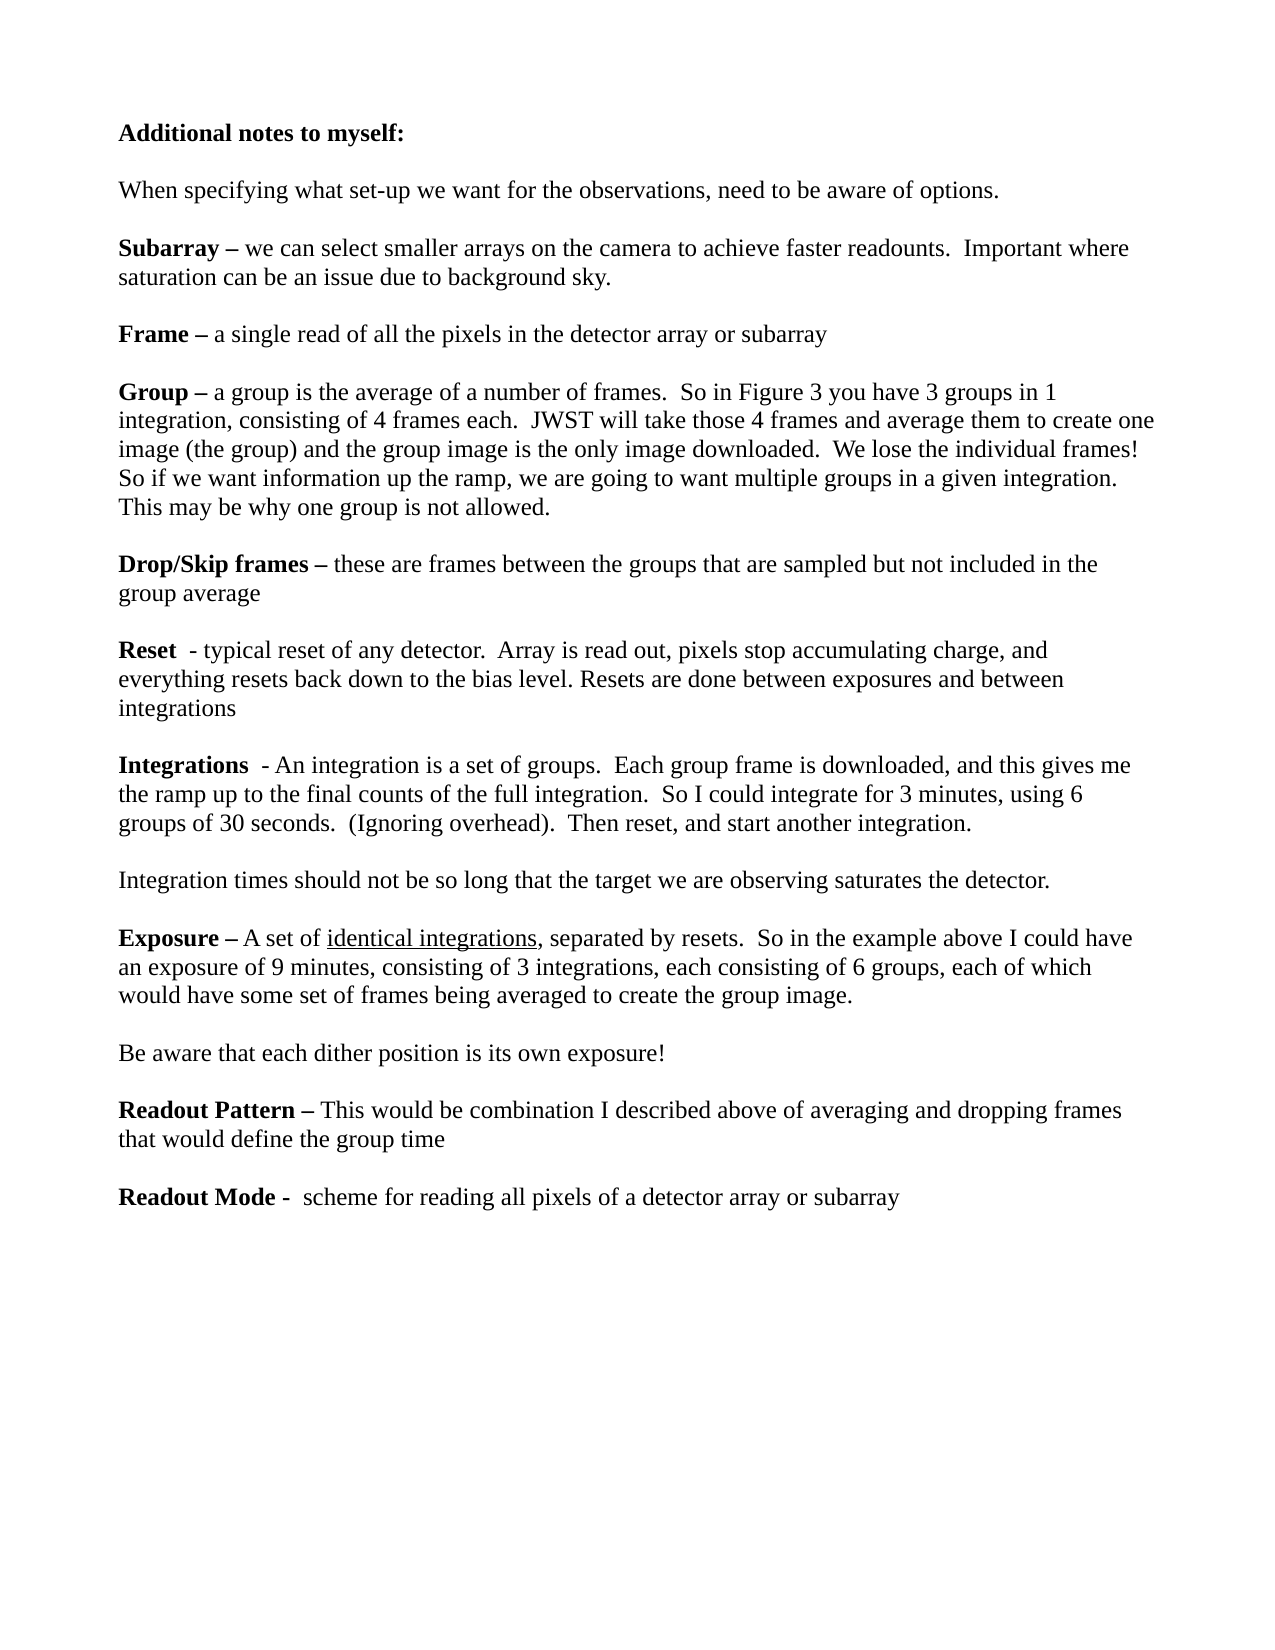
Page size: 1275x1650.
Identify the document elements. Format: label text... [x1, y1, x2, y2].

text Subarray – we can select smaller arrays on the camera to achieve faster readounts. Important where saturation can be an issue due to background sky. [118, 233, 1157, 291]
text Additional notes to myself: [118, 118, 1157, 147]
text Integration times should not be so long that the target we are observing saturates the detector. [118, 866, 1157, 894]
text Group – a group is the average of a number of frames. So in Figure 3 you have 3 groups in 1 integration, consisting of 4 frames each. JWST will take those 4 frames and average them to create one image (the group) and the group image is the only image downloaded. We lose the individual frames! So if we want information up the ramp, we are going to want multiple groups in a given integration. This may be why one group is not allowed. [118, 377, 1157, 521]
text Be aware that each dither position is its own exposure! [118, 1038, 1157, 1067]
text Reset - typical reset of any detector. Array is read out, pixels stop accumulating charge, and everything resets back down to the bias level. Resets are done between exposures and between integrations [118, 636, 1157, 722]
text Frame – a single read of all the pixels in the detector array or subarray [118, 319, 1157, 348]
text Readout Mode - scheme for reading all pixels of a detector array or subarray [118, 1182, 1157, 1211]
text Exposure – A set of identical integrations, separated by resets. So in the example above I could have an exposure of 9 minutes, consisting of 3 integrations, each consisting of 6 groups, each of which would have some set of frames being averaged to create the group image. [118, 923, 1157, 1009]
text Readout Pattern – This would be combination I described above of averaging and dropping frames that would define the group time [118, 1096, 1157, 1153]
text Drop/Skip frames – these are frames between the groups that are sampled but not included in the group average [118, 549, 1157, 607]
text Integrations - An integration is a set of groups. Each group frame is downloaded, and this gives me the ramp up to the final counts of the full integration. So I could integrate for 3 minutes, using 6 groups of 30 seconds. (Ignoring overhead). Then reset, and start another integration. [118, 751, 1157, 837]
text When specifying what set-up we want for the observations, need to be aware of options. [118, 176, 1157, 204]
